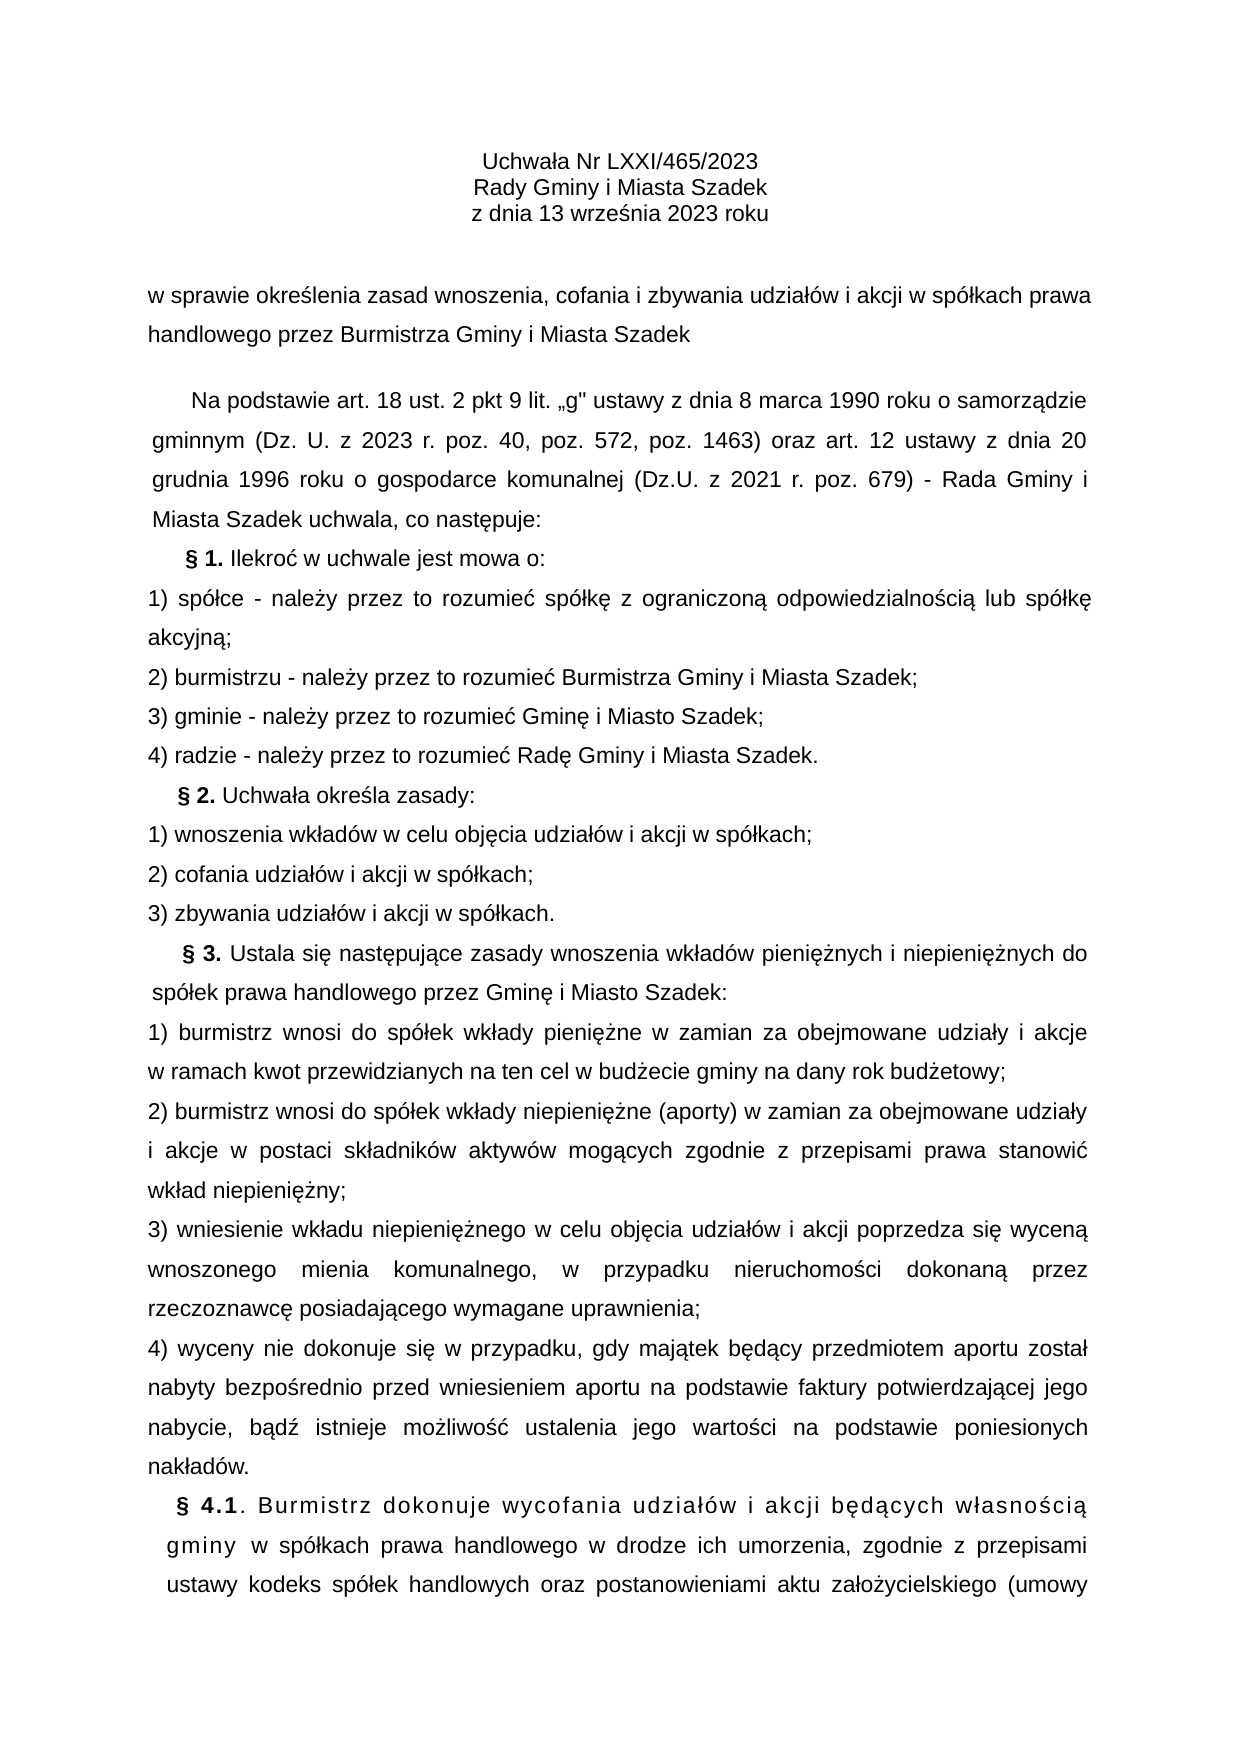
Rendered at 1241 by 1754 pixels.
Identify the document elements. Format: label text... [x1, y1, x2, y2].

text 3) gminie - należy przez to rozumieć Gminę i Miasto Szadek; [148, 703, 1093, 729]
text § 2. Uchwała określa zasady: [152, 782, 1093, 808]
text § 1. Ilekroć w uchwale jest mowa o: [152, 545, 1093, 571]
text 2) burmistrz wnosi do spółek wkłady niepieniężne (aporty) w zamian za obejmowane udziały i akcje w postaci składników aktywów mogących zgodnie z przepisami prawa stanowić wkład niepieniężny; [148, 1098, 1088, 1203]
text z dnia 13 września 2023 roku [148, 200, 1093, 227]
text 1) burmistrz wnosi do spółek wkłady pieniężne w zamian za obejmowane udziały i akcje w ramach kwot przewidzianych na ten cel w budżecie gminy na dany rok budżetowy; [148, 1019, 1088, 1084]
text Uchwała Nr LXXI/465/2023 [148, 148, 1093, 174]
text Na podstawie art. 18 ust. 2 pkt 9 lit. „g" ustawy z dnia 8 marca 1990 roku o samorządzie gminnym (Dz. U. z 2023 r. poz. 40, poz. 572, poz. 1463) oraz art. 12 ustawy z dnia 20 grudnia 1996 roku o gospodarce komunalnej (Dz.U. z 2021 r. poz. 679) - Rada Gminy i Miasta Szadek uchwala, co następuje: [152, 387, 1088, 532]
text Rady Gminy i Miasta Szadek [148, 174, 1093, 200]
text 3) wniesienie wkładu niepieniężnego w celu objęcia udziałów i akcji poprzedza się wyceną wnoszonego mienia komunalnego, w przypadku nieruchomości dokonaną przez rzeczoznawcę posiadającego wymagane uprawnienia; [148, 1216, 1088, 1321]
text w sprawie określenia zasad wnoszenia, cofania i zbywania udziałów i akcji w spółkach prawa handlowego przez Burmistrza Gminy i Miasta Szadek [148, 282, 1093, 348]
text 4) radzie - należy przez to rozumieć Radę Gminy i Miasta Szadek. [148, 742, 1093, 769]
text 4) wyceny nie dokonuje się w przypadku, gdy majątek będący przedmiotem aportu został nabyty bezpośrednio przed wniesieniem aportu na podstawie faktury potwierdzającej jego nabycie, bądź istnieje możliwość ustalenia jego wartości na podstawie poniesionych nakładów. [148, 1334, 1088, 1479]
text § 4.1. Burmistrz dokonuje wycofania udziałów i akcji będących własnością gminy w spółkach prawa handlowego w drodze ich umorzenia, zgodnie z przepisami ustawy kodeks spółek handlowych oraz postanowieniami aktu założycielskiego (umowy [166, 1492, 1088, 1598]
text 1) spółce - należy przez to rozumieć spółkę z ograniczoną odpowiedzialnością lub spółkę akcyjną; [148, 584, 1093, 650]
text 2) cofania udziałów i akcji w spółkach; [148, 861, 1093, 887]
text § 3. Ustala się następujące zasady wnoszenia wkładów pieniężnych i niepieniężnych do spółek prawa handlowego przez Gminę i Miasto Szadek: [152, 940, 1088, 1006]
text 3) zbywania udziałów i akcji w spółkach. [148, 900, 1093, 927]
text 1) wnoszenia wkładów w celu objęcia udziałów i akcji w spółkach; [148, 821, 1093, 848]
text 2) burmistrzu - należy przez to rozumieć Burmistrza Gminy i Miasta Szadek; [148, 663, 1093, 690]
